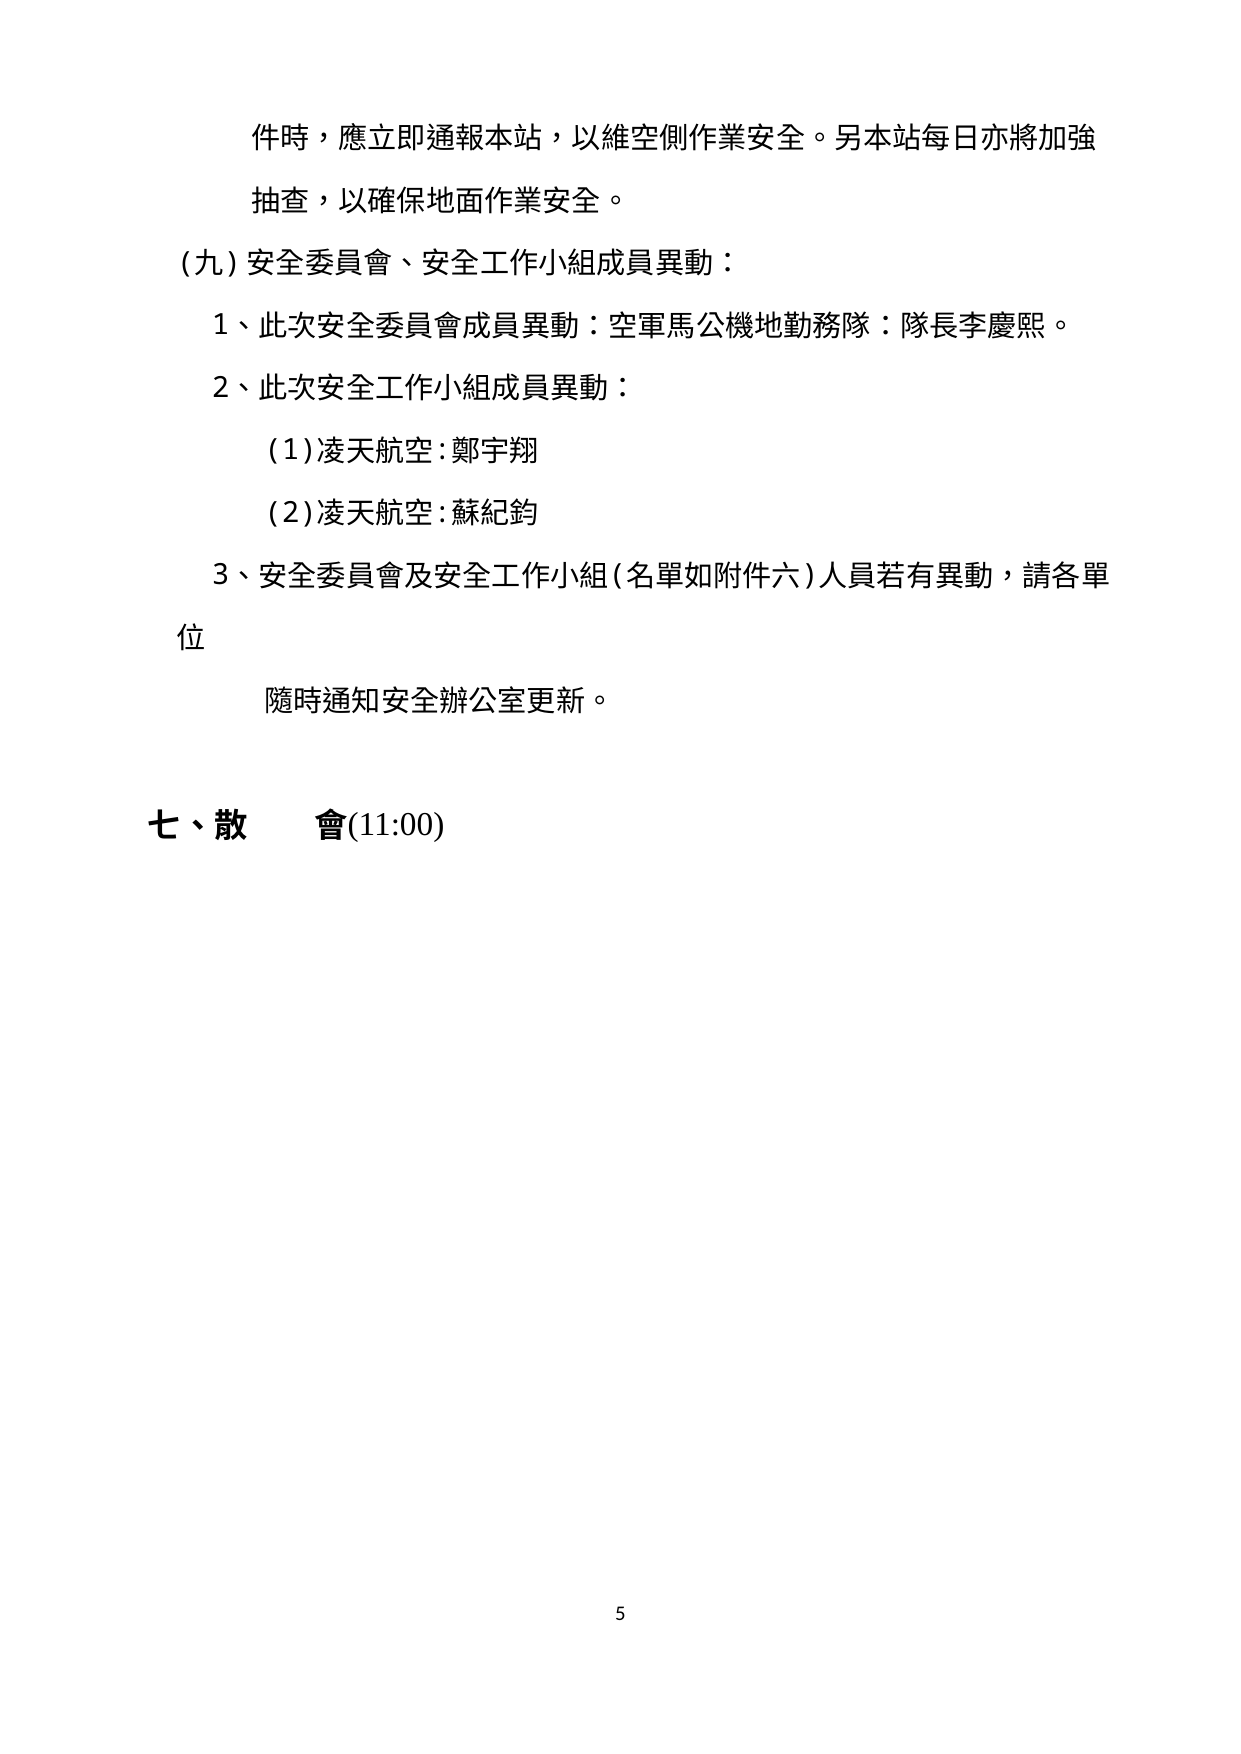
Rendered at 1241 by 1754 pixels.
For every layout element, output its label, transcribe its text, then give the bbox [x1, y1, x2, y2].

text 1、此次安全委員會成員異動：空軍馬公機地勤務隊：隊長李慶熙。 [177, 282, 1122, 344]
text (1)凌天航空:鄭宇翔 [177, 407, 1122, 469]
text (2)凌天航空:蘇紀鈞 [177, 469, 1122, 532]
text 隨時通知安全辦公室更新。 [177, 657, 1122, 719]
text (九) 安全委員會、安全工作小組成員異動： [177, 219, 1122, 282]
text 七、散 會(11:00) [118, 782, 1122, 844]
text 件時，應立即通報本站，以維空側作業安全。另本站每日亦將加強抽查，以確保地面作業安全。 [206, 94, 1122, 219]
text 2、此次安全工作小組成員異動： [177, 344, 1122, 407]
text 3、安全委員會及安全工作小組(名單如附件六)人員若有異動，請各單位 [177, 532, 1122, 657]
